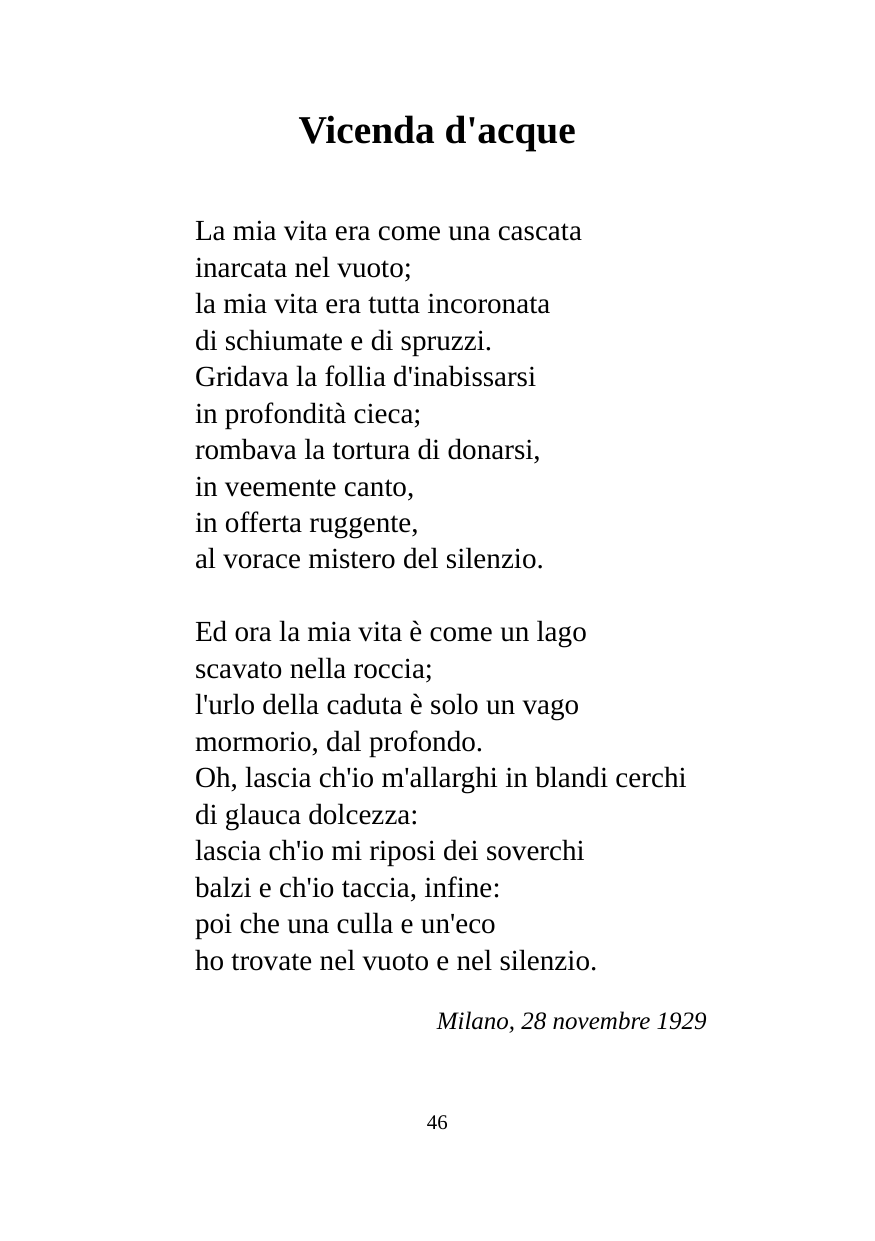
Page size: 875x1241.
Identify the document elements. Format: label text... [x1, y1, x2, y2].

text Ed ora la mia vita è come un lago [195, 614, 768, 648]
subtitle Vicenda d'acque [106, 106, 768, 152]
text Milano, 28 novembre 1929 [106, 1006, 709, 1034]
text di glauca dolcezza: [195, 797, 768, 830]
text balzi e ch'io taccia, infine: [195, 870, 768, 903]
text in profondità cieca; [195, 396, 768, 429]
text Gridava la follia d'inabissarsi [195, 359, 768, 393]
text al vorace mistero del silenzio. [195, 542, 768, 575]
text in offerta ruggente, [195, 505, 768, 539]
text scavato nella roccia; [195, 651, 768, 684]
text La mia vita era come una cascata [195, 213, 768, 247]
text inarcata nel vuoto; [195, 250, 768, 283]
text Oh, lascia ch'io m'allarghi in blandi cerchi [195, 760, 768, 794]
text rombava la tortura di donarsi, [195, 432, 768, 466]
text l'urlo della caduta è solo un vago [195, 687, 768, 721]
text poi che una culla e un'eco [195, 906, 768, 940]
text ho trovate nel vuoto e nel silenzio. [195, 943, 768, 976]
text mormorio, dal profondo. [195, 724, 768, 757]
text in veemente canto, [195, 469, 768, 502]
text lascia ch'io mi riposi dei soverchi [195, 833, 768, 867]
text la mia vita era tutta incoronata [195, 286, 768, 320]
text di schiumate e di spruzzi. [195, 323, 768, 356]
